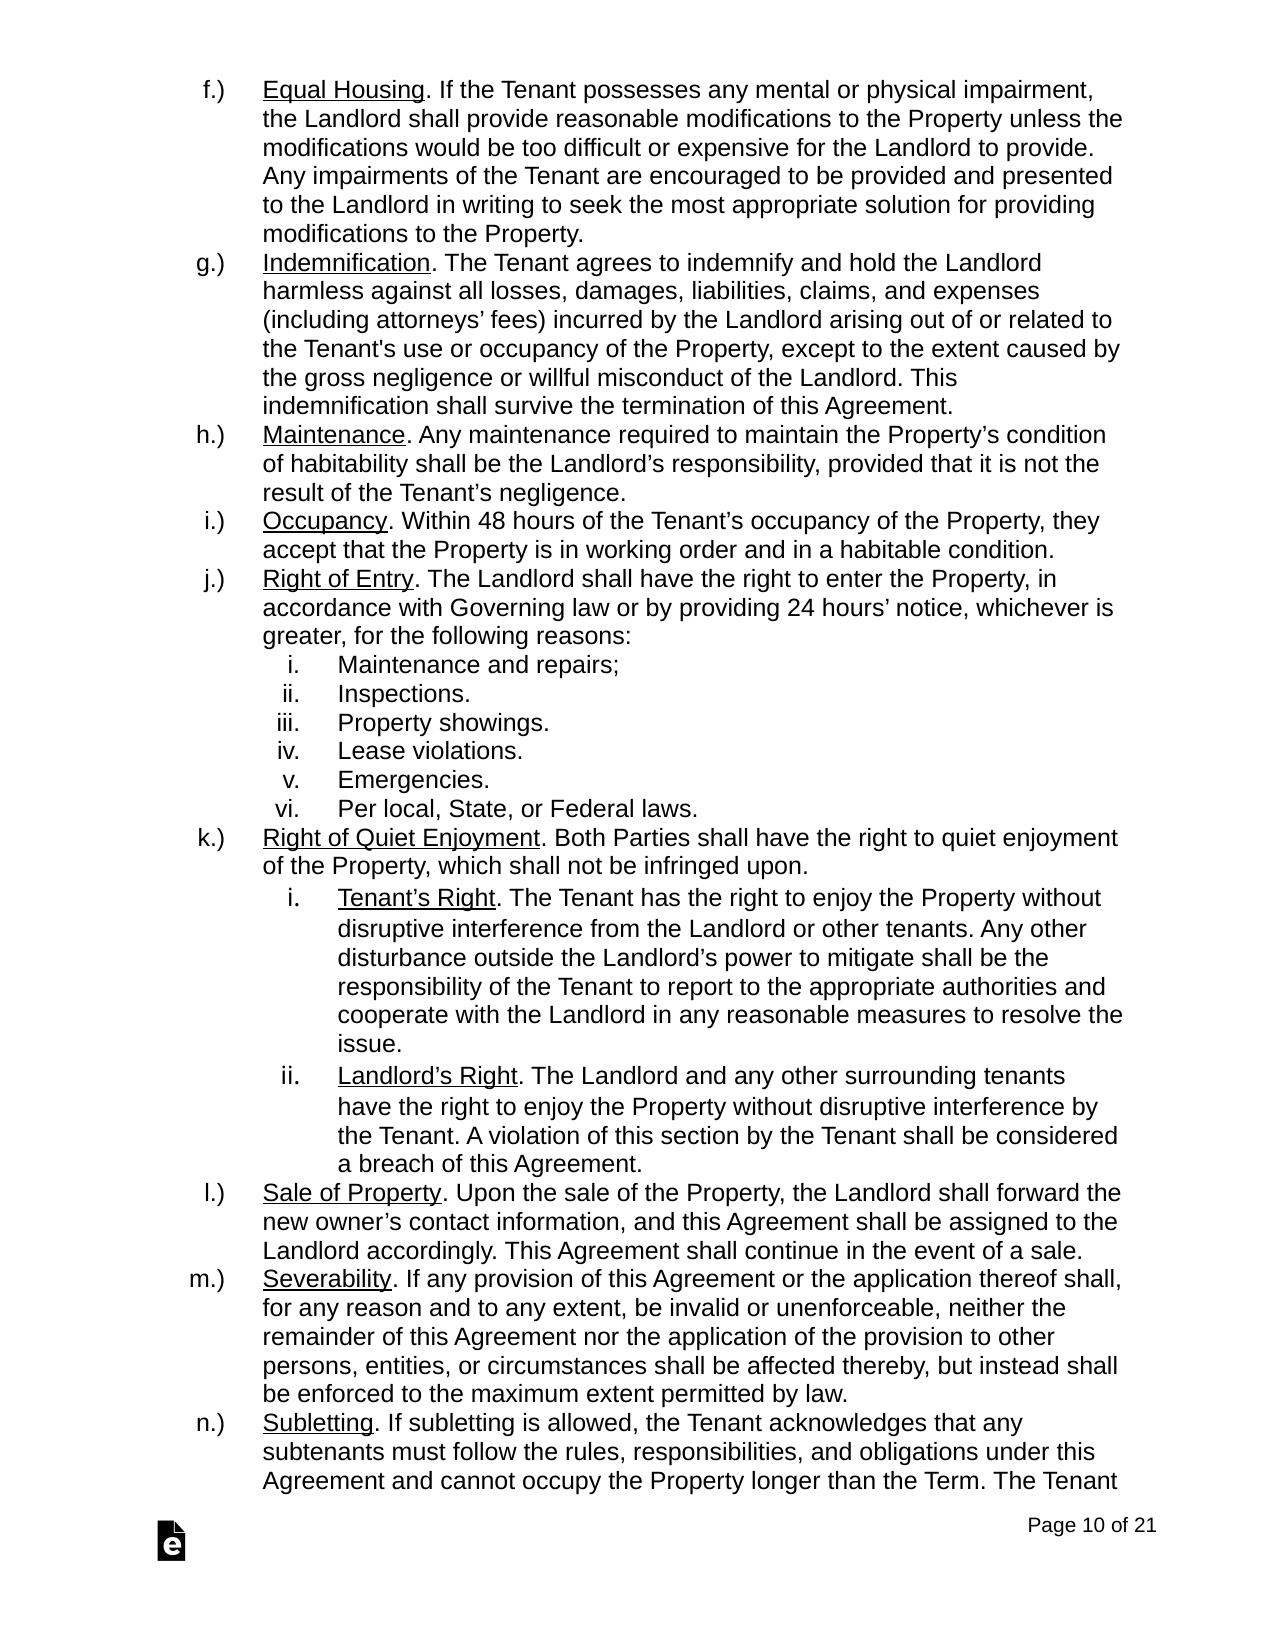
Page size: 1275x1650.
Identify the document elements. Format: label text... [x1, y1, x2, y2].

list Severability. If any provision of this Agreement or the application thereof shall, for any reason and to any extent, be invalid or unenforceable, neither the remainder of this Agreement nor the application of the provision to other persons, entities, or circumstances shall be affected thereby, but instead shall be enforced to the maximum extent permitted by law. [225, 1264, 1125, 1408]
list Equal Housing. If the Tenant possesses any mental or physical impairment, the Landlord shall provide reasonable modifications to the Property unless the modifications would be too difficult or expensive for the Landlord to provide. Any impairments of the Tenant are encouraged to be provided and presented to the Landlord in writing to seek the most appropriate solution for providing modifications to the Property. [225, 75, 1125, 247]
list Maintenance and repairs; [300, 650, 1125, 679]
list Inspections. [300, 679, 1125, 707]
list Lease violations. [300, 736, 1125, 765]
list Maintenance. Any maintenance required to maintain the Property’s condition of habitability shall be the Landlord’s responsibility, provided that it is not the result of the Tenant’s negligence. [225, 420, 1125, 506]
list Occupancy. Within 48 hours of the Tenant’s occupancy of the Property, they accept that the Property is in working order and in a habitable condition. [225, 506, 1125, 564]
list Subletting. If subletting is allowed, the Tenant acknowledges that any subtenants must follow the rules, responsibilities, and obligations under this Agreement and cannot occupy the Property longer than the Term. The Tenant [225, 1408, 1125, 1494]
list Right of Entry. The Landlord shall have the right to enter the Property, in accordance with Governing law or by providing 24 hours’ notice, whichever is greater, for the following reasons: [225, 564, 1125, 650]
list Emergencies. [300, 765, 1125, 794]
list Tenant’s Right. The Tenant has the right to enjoy the Property without disruptive interference from the Landlord or other tenants. Any other disturbance outside the Landlord’s power to mitigate shall be the responsibility of the Tenant to report to the appropriate authorities and cooperate with the Landlord in any reasonable measures to resolve the issue. [300, 880, 1125, 1058]
list Right of Quiet Enjoyment. Both Parties shall have the right to quiet enjoyment of the Property, which shall not be infringed upon. [225, 822, 1125, 880]
list Property showings. [300, 707, 1125, 736]
list Sale of Property. Upon the sale of the Property, the Landlord shall forward the new owner’s contact information, and this Agreement shall be assigned to the Landlord accordingly. This Agreement shall continue in the event of a sale. [225, 1178, 1125, 1264]
list Landlord’s Right. The Landlord and any other surrounding tenants have the right to enjoy the Property without disruptive interference by the Tenant. A violation of this section by the Tenant shall be considered a breach of this Agreement. [300, 1058, 1125, 1178]
list Indemnification. The Tenant agrees to indemnify and hold the Landlord harmless against all losses, damages, liabilities, claims, and expenses (including attorneys’ fees) incurred by the Landlord arising out of or related to the Tenant's use or occupancy of the Property, except to the extent caused by the gross negligence or willful misconduct of the Landlord. This indemnification shall survive the termination of this Agreement. [225, 247, 1125, 420]
list Per local, State, or Federal laws. [300, 794, 1125, 822]
